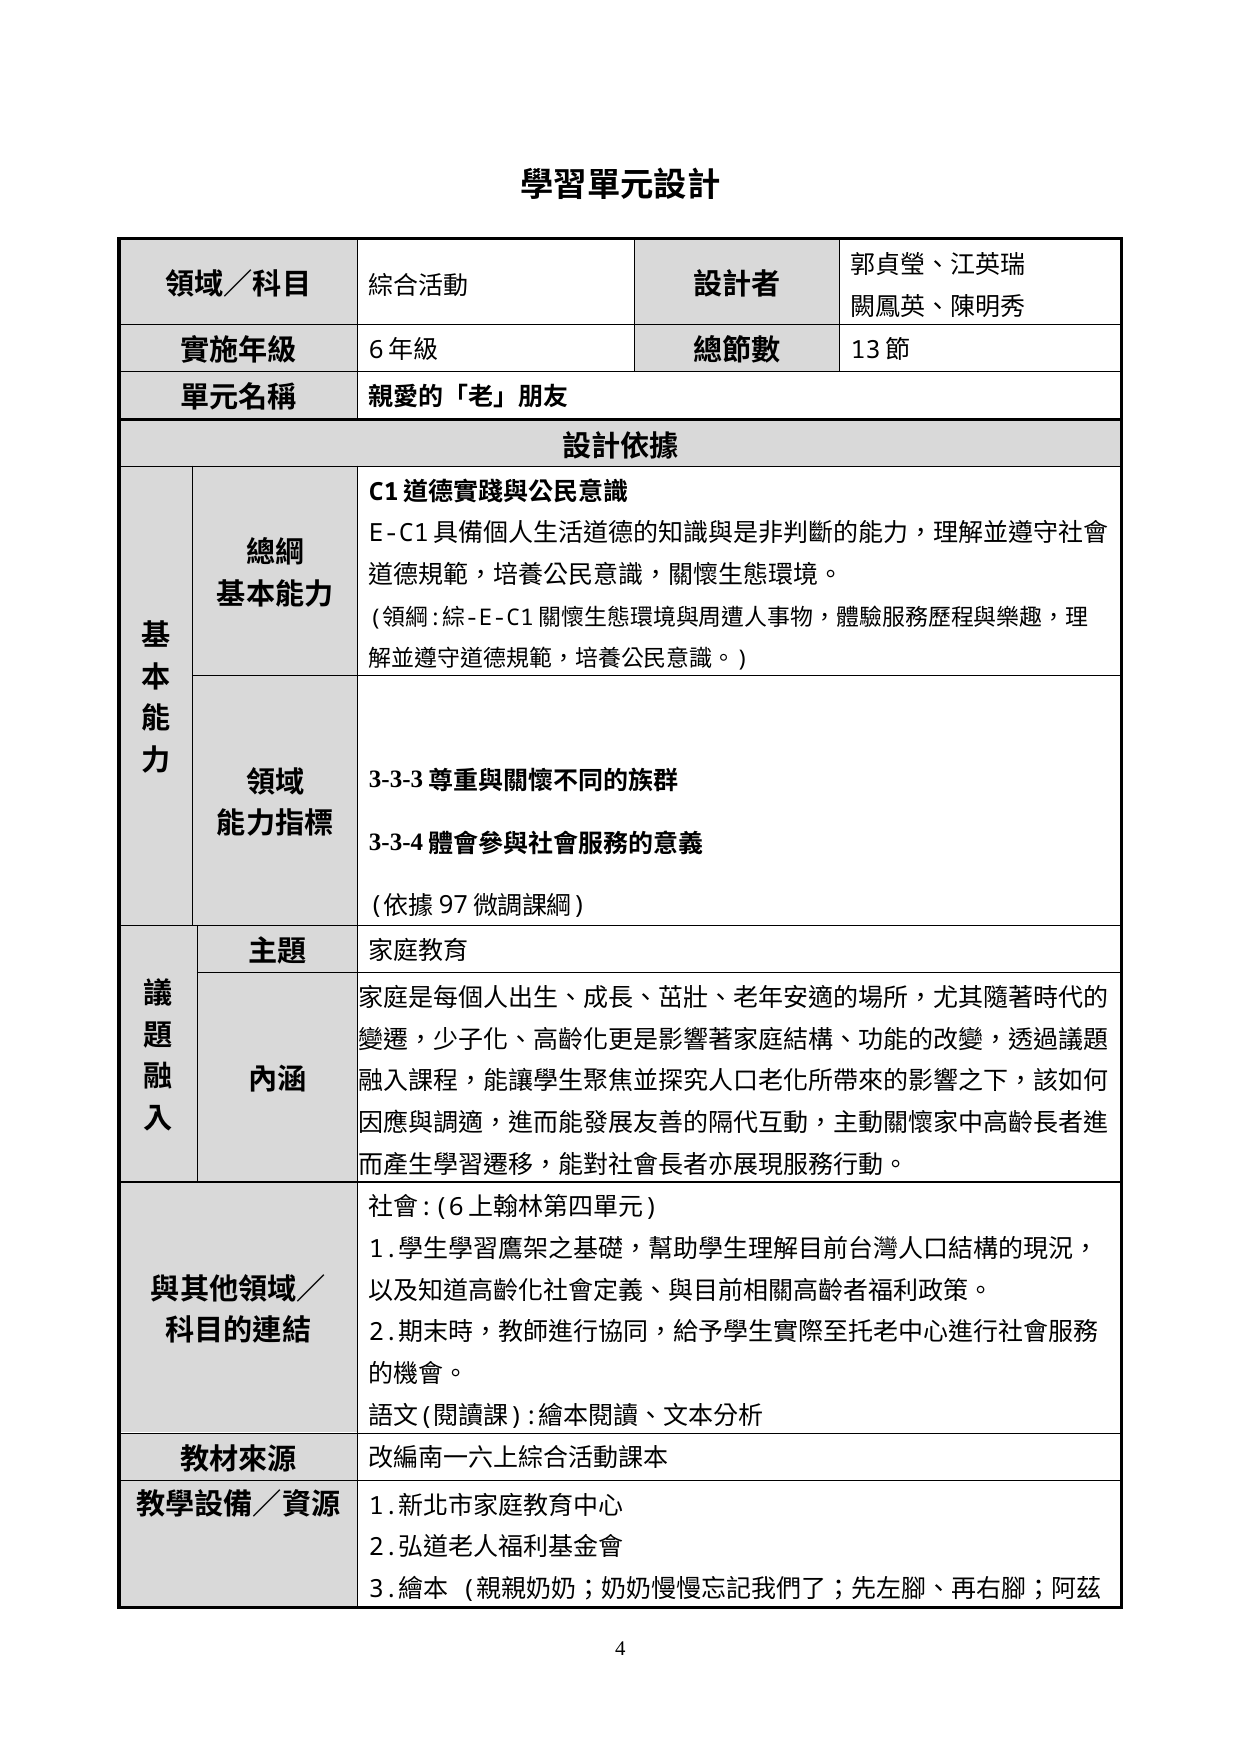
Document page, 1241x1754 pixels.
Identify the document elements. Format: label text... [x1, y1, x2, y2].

table_cell 6年級 [358, 325, 634, 371]
table_cell 設計依據 [121, 421, 1120, 466]
table_header 設計者 [635, 240, 839, 324]
table_cell 家庭是每個人出生、成長、茁壯、老年安適的場所，尤其隨著時代的變遷，少子化、高齡化更是影響著家庭結構、功能的改變，透過議題融入課程，能讓學生聚焦並探究人口老化所帶來的影響之下，該如何因應與調適，進而能發展友善的隔代互動，主動關懷家中高齡長者進而產生學習遷移，能對社會長者亦展現服務行動。 [358, 973, 1120, 1181]
table_cell 教學設備／資源 [121, 1481, 357, 1606]
table_cell 議題融入 [121, 926, 197, 1181]
table_header 領域／科目 [121, 240, 357, 324]
table_cell 親愛的「老」朋友 [358, 372, 1120, 418]
table_cell 3-3-3尊重與關懷不同的族群 3-3-4體會參與社會服務的意義 (依據97微調課綱) [358, 676, 1120, 925]
table_cell 13節 [840, 325, 1120, 371]
table_cell 改編南一六上綜合活動課本 [358, 1434, 1120, 1480]
text 學習單元設計 [118, 158, 1122, 206]
table_cell 領域 能力指標 [193, 676, 357, 925]
table_header 郭貞瑩、江英瑞 闕鳳英、陳明秀 [840, 240, 1120, 324]
table_cell C1道德實踐與公民意識 E-C1具備個人生活道德的知識與是非判斷的能力，理解並遵守社會道德規範，培養公民意識，關懷生態環境。 (領綱:綜-E-C1關懷生態環境與周遭人事物，體驗服務歷程與樂趣，理解並遵守道德規範，培養公民意識。) [358, 467, 1120, 675]
table_cell 實施年級 [121, 325, 357, 371]
table_cell 內涵 [198, 973, 357, 1181]
table_cell 社會:(6上翰林第四單元) 1.學生學習鷹架之基礎，幫助學生理解目前台灣人口結構的現況，以及知道高齡化社會定義、與目前相關高齡者福利政策。 2.期末時，教師進行協同，給予學生實際至托老中心進行社會服務的機會。 語文(閱讀課):繪本閱讀、文本分析 [358, 1183, 1120, 1432]
table_cell 1.新北市家庭教育中心 2.弘道老人福利基金會 3.繪本 (親親奶奶；奶奶慢慢忘記我們了；先左腳、再右腳；阿茲 [358, 1481, 1120, 1606]
table_cell 總節數 [635, 325, 839, 371]
table_cell 單元名稱 [121, 372, 357, 418]
table_cell 基本能力 [121, 467, 192, 925]
table_header 綜合活動 [358, 240, 634, 324]
table_cell 總綱 基本能力 [193, 467, 357, 675]
table_cell 家庭教育 [358, 926, 1120, 972]
table_cell 主題 [198, 926, 357, 972]
table_cell 教材來源 [121, 1434, 357, 1480]
table_cell 與其他領域／ 科目的連結 [121, 1183, 357, 1432]
